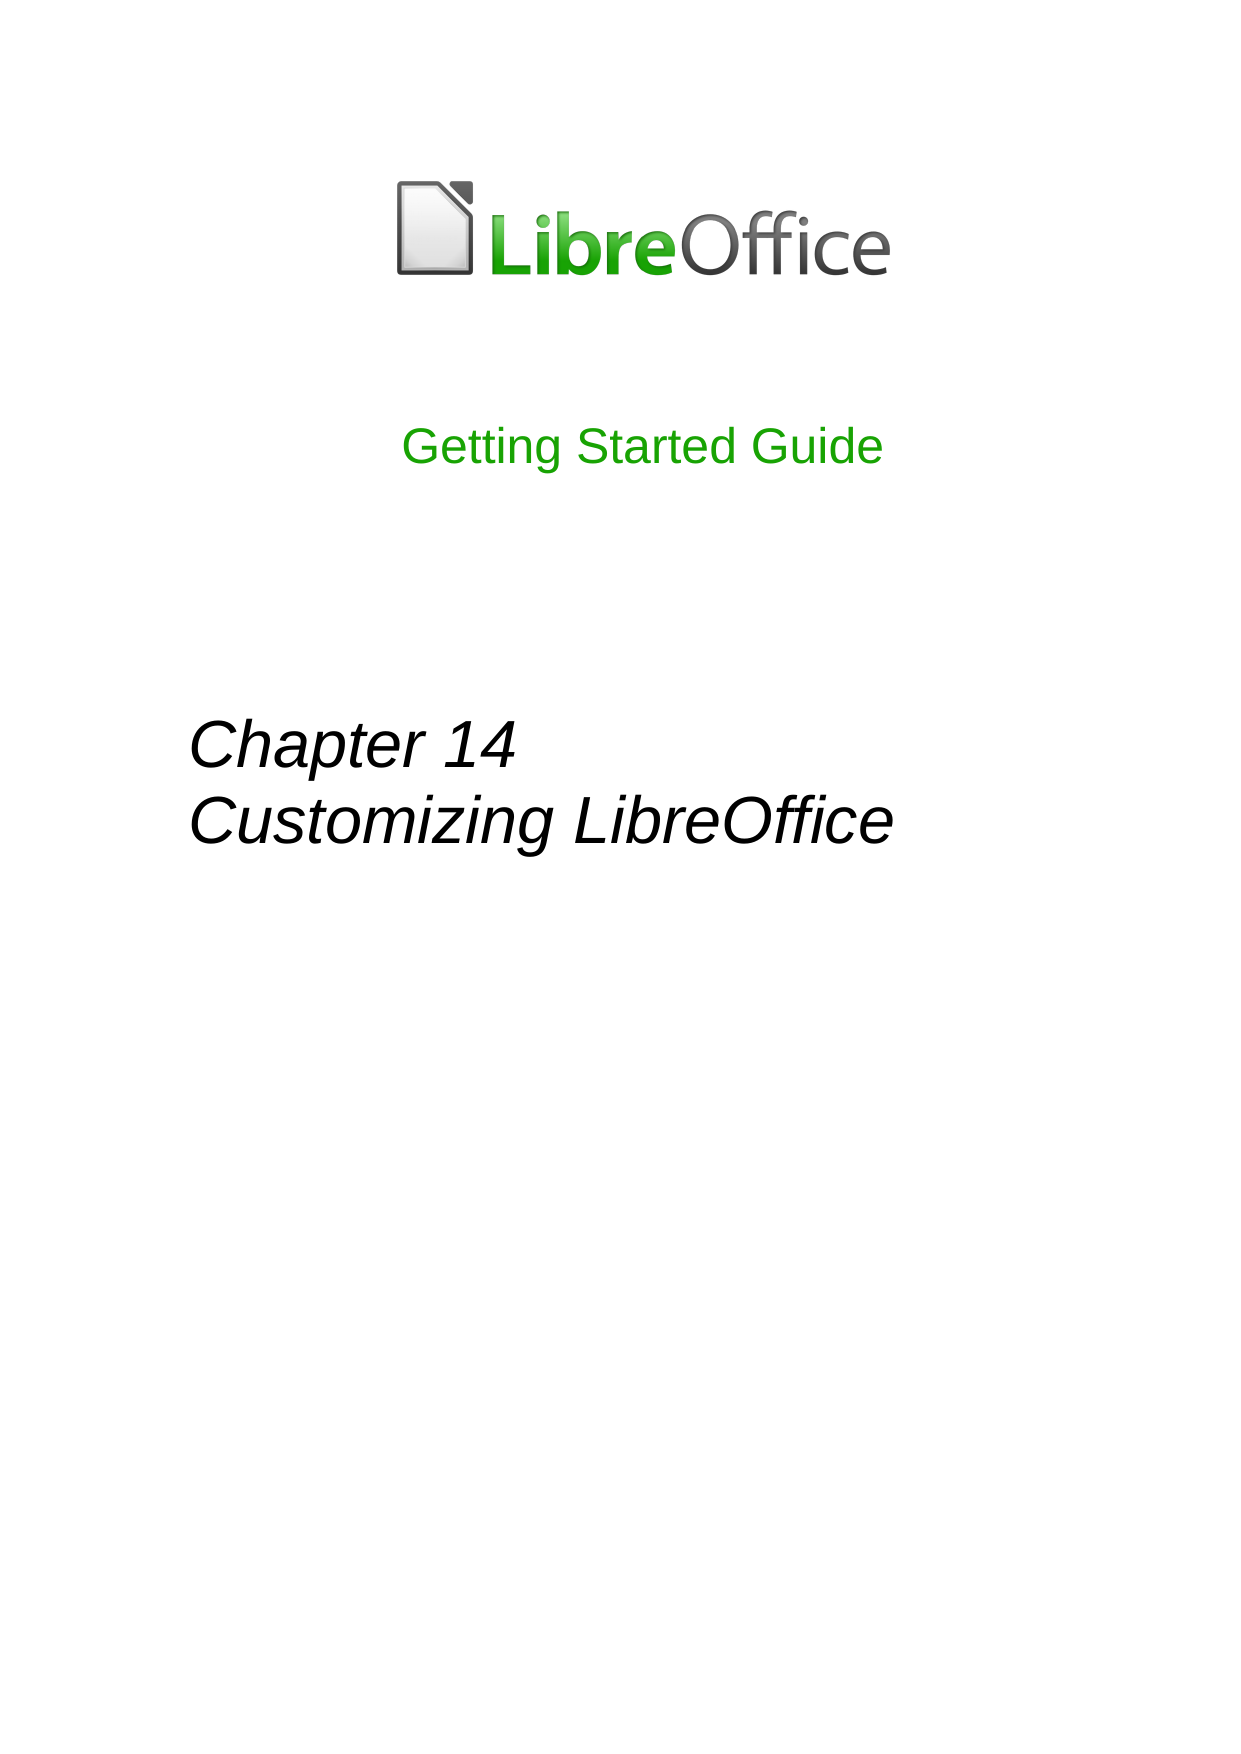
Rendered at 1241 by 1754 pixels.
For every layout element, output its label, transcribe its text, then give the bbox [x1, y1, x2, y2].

text Getting Started Guide [188, 416, 1098, 474]
title Chapter 14 Customizing LibreOffice [188, 705, 1098, 858]
picture [392, 177, 893, 282]
